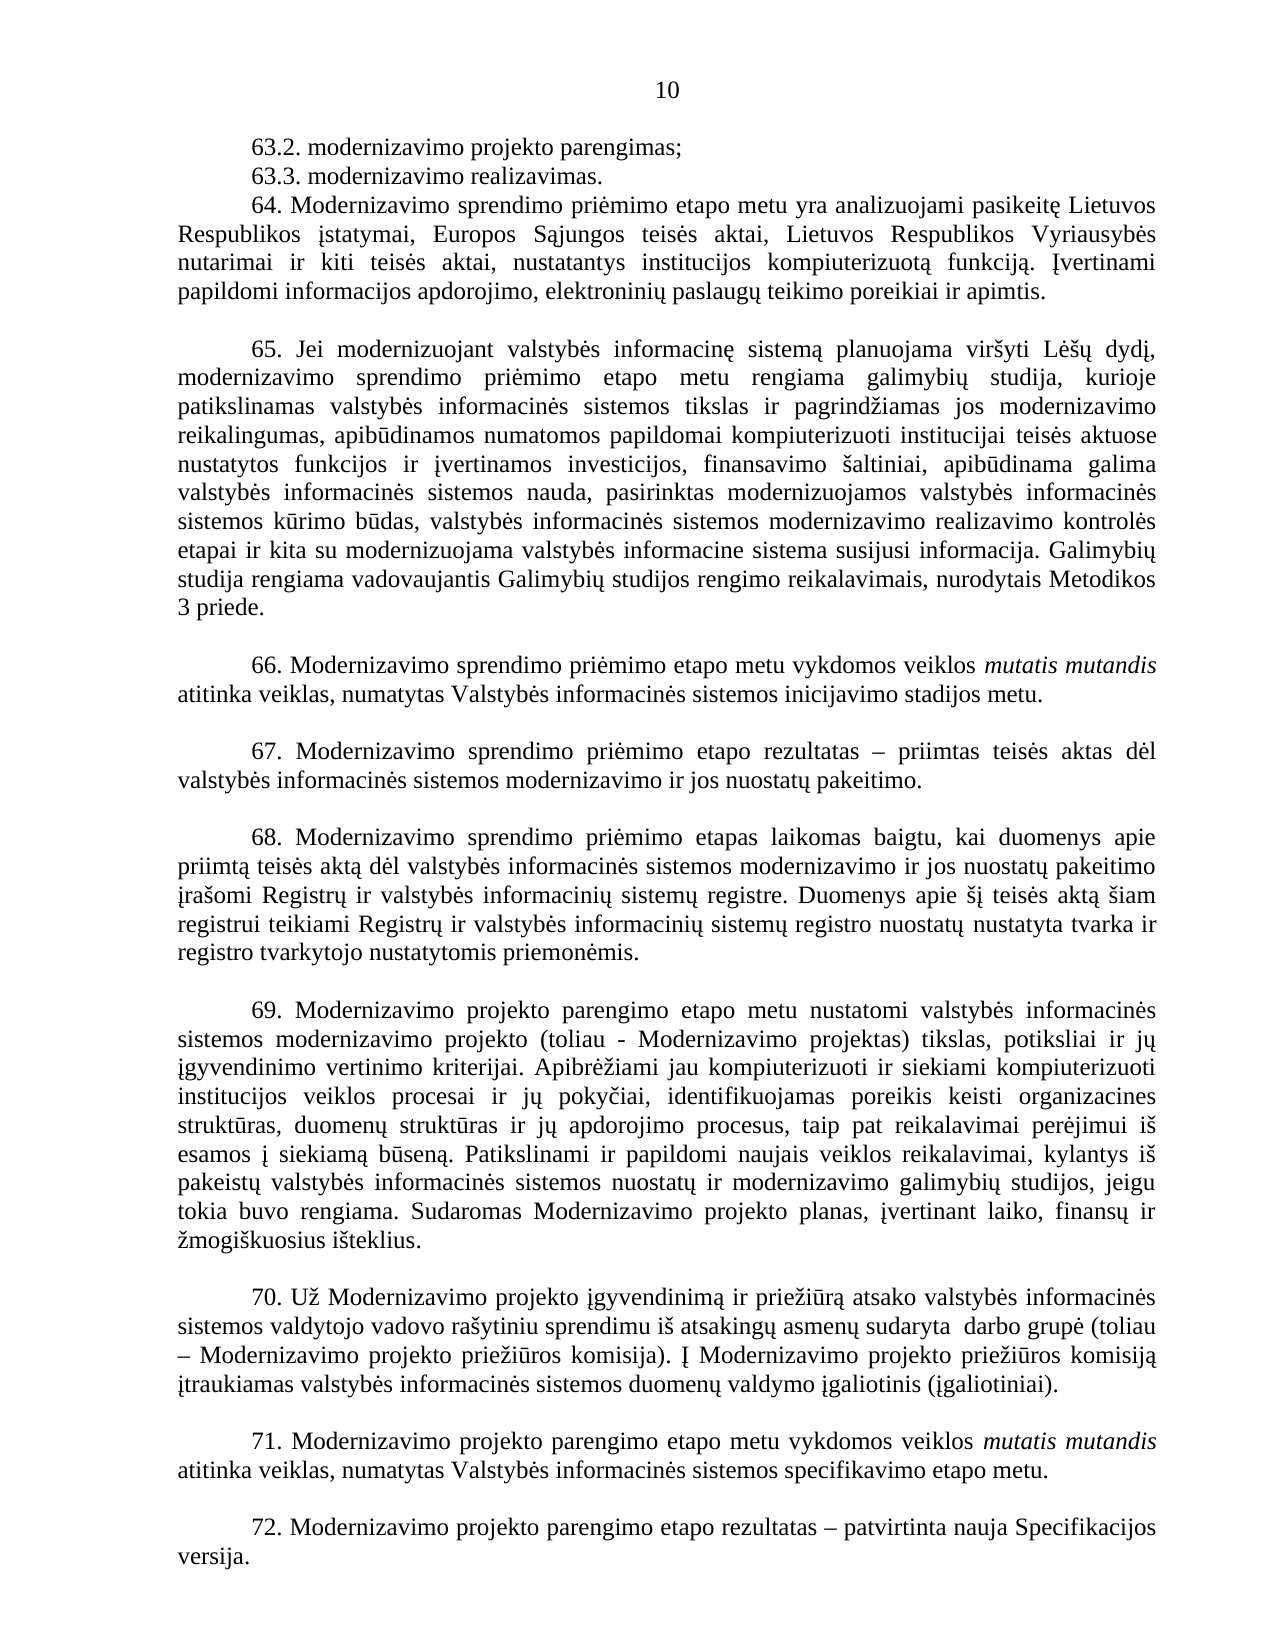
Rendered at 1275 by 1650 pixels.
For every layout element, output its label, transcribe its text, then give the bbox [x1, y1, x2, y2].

text 64. Modernizavimo sprendimo priėmimo etapo metu yra analizuojami pasikeitę Lietuvos Respublikos įstatymai, Europos Sąjungos teisės aktai, Lietuvos Respublikos Vyriausybės nutarimai ir kiti teisės aktai, nustatantys institucijos kompiuterizuotą funkciją. Įvertinami papildomi informacijos apdorojimo, elektroninių paslaugų teikimo poreikiai ir apimtis. [177, 190, 1157, 305]
text 63.3. modernizavimo realizavimas. [177, 161, 1157, 190]
text 63.2. modernizavimo projekto parengimas; [177, 132, 1157, 161]
text 71. Modernizavimo projekto parengimo etapo metu vykdomos veiklos mutatis mutandis atitinka veiklas, numatytas Valstybės informacinės sistemos specifikavimo etapo metu. [177, 1426, 1157, 1484]
text 68. Modernizavimo sprendimo priėmimo etapas laikomas baigtu, kai duomenys apie priimtą teisės aktą dėl valstybės informacinės sistemos modernizavimo ir jos nuostatų pakeitimo įrašomi Registrų ir valstybės informacinių sistemų registre. Duomenys apie šį teisės aktą šiam registrui teikiami Registrų ir valstybės informacinių sistemų registro nuostatų nustatyta tvarka ir registro tvarkytojo nustatytomis priemonėmis. [177, 822, 1157, 966]
text 66. Modernizavimo sprendimo priėmimo etapo metu vykdomos veiklos mutatis mutandis atitinka veiklas, numatytas Valstybės informacinės sistemos inicijavimo stadijos metu. [177, 650, 1157, 707]
text 65. Jei modernizuojant valstybės informacinę sistemą planuojama viršyti Lėšų dydį, modernizavimo sprendimo priėmimo etapo metu rengiama galimybių studija, kurioje patikslinamas valstybės informacinės sistemos tikslas ir pagrindžiamas jos modernizavimo reikalingumas, apibūdinamos numatomos papildomai kompiuterizuoti institucijai teisės aktuose nustatytos funkcijos ir įvertinamos investicijos, finansavimo šaltiniai, apibūdinama galima valstybės informacinės sistemos nauda, pasirinktas modernizuojamos valstybės informacinės sistemos kūrimo būdas, valstybės informacinės sistemos modernizavimo realizavimo kontrolės etapai ir kita su modernizuojama valstybės informacine sistema susijusi informacija. Galimybių studija rengiama vadovaujantis Galimybių studijos rengimo reikalavimais, nurodytais Metodikos 3 priede. [177, 334, 1157, 621]
text 67. Modernizavimo sprendimo priėmimo etapo rezultatas – priimtas teisės aktas dėl valstybės informacinės sistemos modernizavimo ir jos nuostatų pakeitimo. [177, 736, 1157, 794]
text 72. Modernizavimo projekto parengimo etapo rezultatas – patvirtinta nauja Specifikacijos versija. [177, 1512, 1157, 1570]
text 70. Už Modernizavimo projekto įgyvendinimą ir priežiūrą atsako valstybės informacinės sistemos valdytojo vadovo rašytiniu sprendimu iš atsakingų asmenų sudaryta darbo grupė (toliau – Modernizavimo projekto priežiūros komisija). Į Modernizavimo projekto priežiūros komisiją įtraukiamas valstybės informacinės sistemos duomenų valdymo įgaliotinis (įgaliotiniai). [177, 1282, 1157, 1397]
text 69. Modernizavimo projekto parengimo etapo metu nustatomi valstybės informacinės sistemos modernizavimo projekto (toliau - Modernizavimo projektas) tikslas, potiksliai ir jų įgyvendinimo vertinimo kriterijai. Apibrėžiami jau kompiuterizuoti ir siekiami kompiuterizuoti institucijos veiklos procesai ir jų pokyčiai, identifikuojamas poreikis keisti organizacines struktūras, duomenų struktūras ir jų apdorojimo procesus, taip pat reikalavimai perėjimui iš esamos į siekiamą būseną. Patikslinami ir papildomi naujais veiklos reikalavimai, kylantys iš pakeistų valstybės informacinės sistemos nuostatų ir modernizavimo galimybių studijos, jeigu tokia buvo rengiama. Sudaromas Modernizavimo projekto planas, įvertinant laiko, finansų ir žmogiškuosius išteklius. [177, 995, 1157, 1254]
